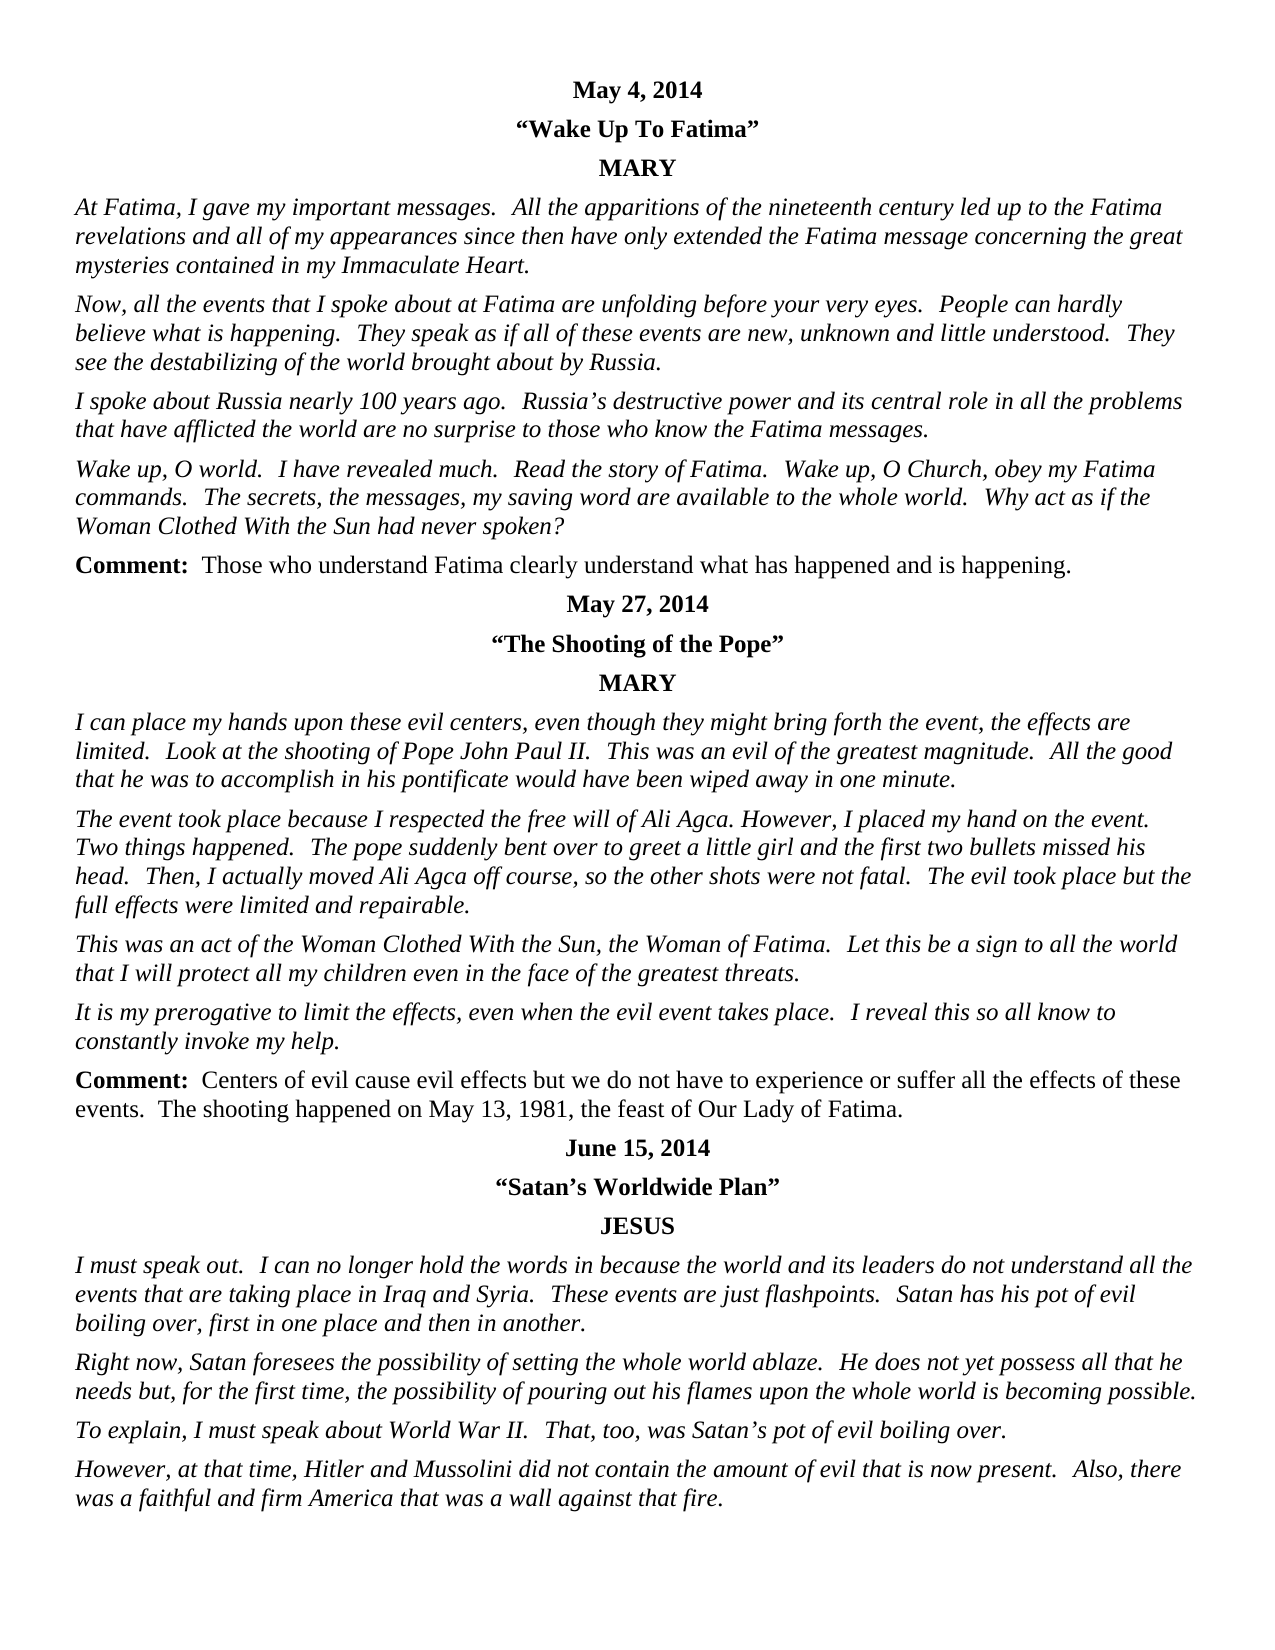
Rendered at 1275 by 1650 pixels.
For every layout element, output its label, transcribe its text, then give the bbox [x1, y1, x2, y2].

text Comment: Those who understand Fatima clearly understand what has happened and is happening. [75, 550, 1200, 579]
text “The Shooting of the Pope” [75, 629, 1200, 657]
text Comment: Centers of evil cause evil effects but we do not have to experience or suffer all the effects of these events. The shooting happened on May 13, 1981, the feast of Our Lady of Fatima. [75, 1065, 1200, 1122]
text Now, all the events that I spoke about at Fatima are unfolding before your very eyes. People can hardly believe what is happening. They speak as if all of these events are new, unknown and little understood. They see the destabilizing of the world brought about by Russia. [75, 289, 1200, 375]
text “Satan’s Worldwide Plan” [75, 1172, 1200, 1201]
text The event took place because I respected the free will of Ali Agca. However, I placed my hand on the event. Two things happened. The pope suddenly bent over to greet a little girl and the first two bullets missed his head. Then, I actually moved Ali Agca off course, so the other shots were not fatal. The evil took place but the full effects were limited and repairable. [75, 804, 1200, 919]
text Wake up, O world. I have revealed much. Read the story of Fatima. Wake up, O Church, obey my Fatima commands. The secrets, the messages, my saving word are available to the whole world. Why act as if the Woman Clothed With the Sun had never spoken? [75, 454, 1200, 540]
text MARY [75, 668, 1200, 697]
text However, at that time, Hitler and Mussolini did not contain the amount of evil that is now present. Also, there was a faithful and firm America that was a wall against that fire. [75, 1454, 1200, 1512]
text It is my prerogative to limit the effects, even when the evil event takes place. I reveal this so all know to constantly invoke my help. [75, 997, 1200, 1054]
text “Wake Up To Fatima” [75, 114, 1200, 143]
text MARY [75, 153, 1200, 182]
text I can place my hands upon these evil centers, even though they might bring forth the event, the effects are limited. Look at the shooting of Pope John Paul II. This was an evil of the greatest magnitude. All the good that he was to accomplish in his pontificate would have been wiped away in one minute. [75, 707, 1200, 793]
text May 27, 2014 [75, 589, 1200, 618]
text I spoke about Russia nearly 100 years ago. Russia’s destructive power and its central role in all the problems that have afflicted the world are no surprise to those who know the Fatima messages. [75, 386, 1200, 443]
text To explain, I must speak about World War II. That, too, was Satan’s pot of evil boiling over. [75, 1415, 1200, 1444]
text May 4, 2014 [75, 75, 1200, 104]
text Right now, Satan foresees the possibility of setting the whole world ablaze. He does not yet possess all that he needs but, for the first time, the possibility of pouring out his flames upon the whole world is becoming possible. [75, 1347, 1200, 1404]
text June 15, 2014 [75, 1133, 1200, 1162]
text I must speak out. I can no longer hold the words in because the world and its leaders do not understand all the events that are taking place in Iraq and Syria. These events are just flashpoints. Satan has his pot of evil boiling over, first in one place and then in another. [75, 1250, 1200, 1337]
text At Fatima, I gave my important messages. All the apparitions of the nineteenth century led up to the Fatima revelations and all of my appearances since then have only extended the Fatima message concerning the great mysteries contained in my Immaculate Heart. [75, 192, 1200, 279]
text JESUS [75, 1211, 1200, 1240]
text This was an act of the Woman Clothed With the Sun, the Woman of Fatima. Let this be a sign to all the world that I will protect all my children even in the face of the greatest threats. [75, 929, 1200, 987]
